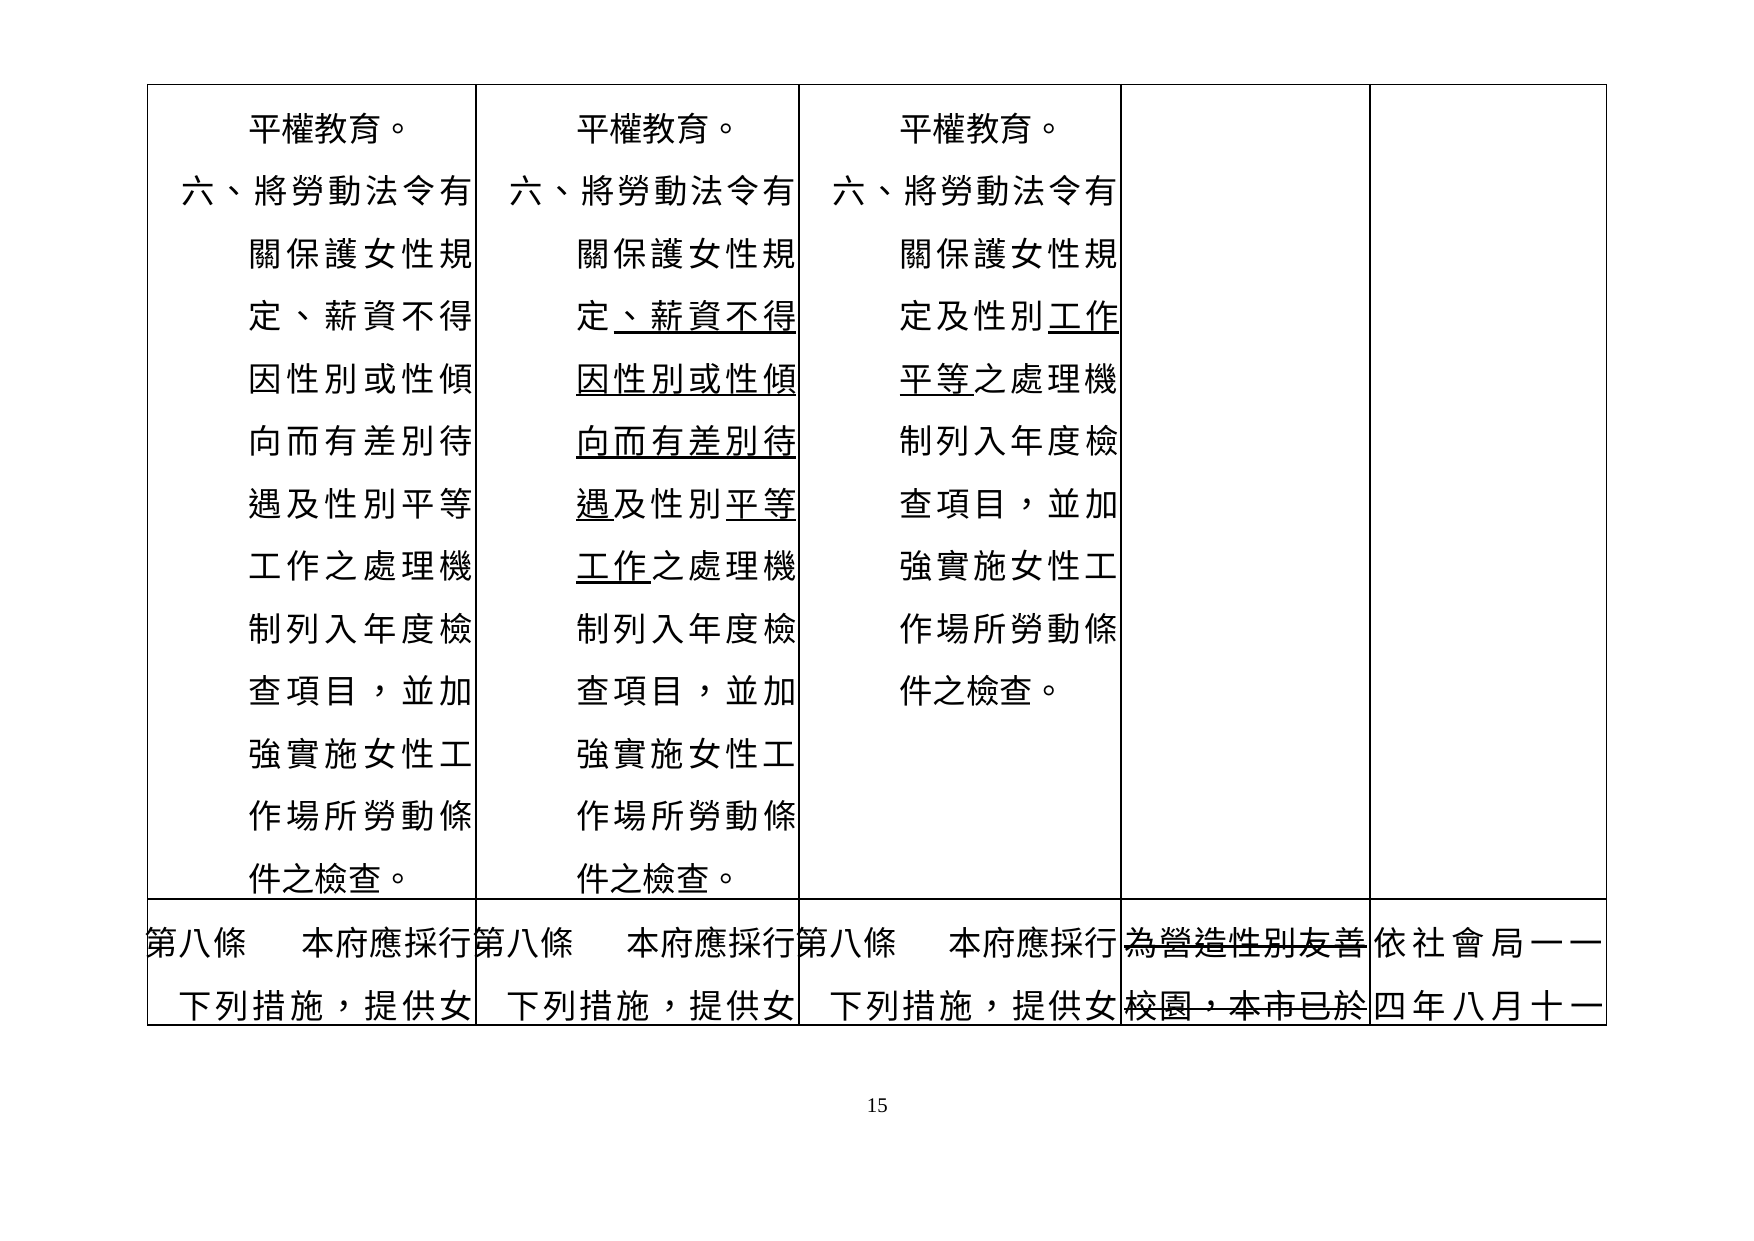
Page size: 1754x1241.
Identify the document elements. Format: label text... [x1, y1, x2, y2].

table_cell 第八條 本府應採行下列措施，提供女性平等之教育環境與機會： 一、辦理下列性別平等教育相關活動： （一）成立性別平等 教育委員會，推動性別平等教育工作。 （二）培育性別平等 教育種籽教師，負責推廣工作。 （三）教育相關人員 應參與性別平等教育相關課程研習，每年至少四小時。 （四）研編性別平等 教育課程及教材，並建置相關資源。 （五）獎勵學校、教師、學生、家長辦理並參與性別平等教育相關活動。 （六）鼓勵男性積極 參與性別平等教育相關研習、宣導活動。 二、提供均等之教育機會與多元教育學習模式，引導女性適性發展並鼓勵其參與各項活動。 三、結合學校、家長、社區舉辦各項女性終身學習進修課程及親職教育活動，提供女性自我成長與發展機會。 四、為失學之女性辦理下列教育學習與輔導： （一）為中輟女學生 實施適性之補救教學與輔導，並結合相關單位建立輔導網絡，提供輔導及協助安置及再學習機會。 （二）為失學之婦女 辦理成人基本教育研習。 五、為未婚懷孕、遭性侵害等不利處境之女性，提供下列彈性多元教育措施： （一）協助中途之家 實施補救教學。 （二）協調各公益機 構提供其進修機會。 （三）獎勵各級學校 提供其彈性多元教育之機會。 [148, 900, 475, 1024]
table_cell 第八條 本府應採行下列措施，提供女性平等之教育環境與機會： 一、辦理下列性別平等教育相關活動： （一）成立性別平等教育委員會，推動性別平等教育工作。 （二）培育性別平等教育種籽教師，負責推廣工作。 （三）教育相關人員應參與性別平等教育相關課程研習，每年至少四小時。 （四）研編性別平等教育課程及教材，並建置相關資源。 （五）獎勵學校、教師、學生、家長辦理並參與性別平等教育相關活動。 （六）鼓勵男性積極參與性別平等教育相關研習、宣導活動。 二、提供均等之教育機會與多元教育學習模式，引導女性適性發展並鼓勵其參與各項活動。 三、結合學校、家長、社區舉辦各項女性終身學習進修課程及親職教育活動，提供女性自我成長與發展機會。 四、為失學之女性辦理下列教育學習與輔導： （一）為中輟女學生實施適性之補救教學與輔導，並結合相關單位建立輔導網絡，提供輔導及協助安置及再學習機會。 （二）為失學之婦女辦理成人基本教育研習。 五、為未婚懷孕、遭性侵害等不利處境之女性，提供下列彈性多元教育措施： （一）協助中途之家實施補救教學。 （二）協調各公益機構提供其進修機會。 （三）獎勵各級學校提供其彈性多元教育之機會。 [477, 900, 798, 1024]
table_cell [1122, 85, 1369, 898]
table_cell 第七條 本府應採行下列措施，排除女性就業障礙： 一、鼓勵企業設置或提供適當育兒措施。 二、設置女性就業歧視申訴專線，落實職場性騷擾防制機制。 三、提供女性就業諮詢、就業研習及求才、求職服務，以協助其適性就業。 四、辦理職業訓練，提供女性學習專業技能，協助請領訓練期間訓練生活津貼。 五、加強女性勞工勞動權益教育，補助事業單位及產職業工會辦理性別平權教育。 六、將勞動法令有關保護女性規定、薪資不得因性別或性傾向而有差別待遇及性別平等工作之處理機制列入年度檢查項目，並加強實施女性工作場所勞動條件之檢查。 [148, 85, 475, 898]
table_cell 為營造性別友善校園，本市已於 [1122, 900, 1369, 1024]
table_cell 第七條 本府應採行下列措施，排除女性就業障礙： 一、鼓勵企業設置或提供適當育兒措施。 二、設置女性就業歧視申訴專線，落實職場性騷擾防制機制。 三、提供女性就業諮詢、就業研習及求才、求職服務，以協助其適性就業。 四、辦理職業訓練，提供女性學習專業技能，協助請領訓練期間訓練生活津貼。 五、加強女性勞工勞動權益教育，補助事業單位及產職業工會辦理性別平權教育。 六、將勞動法令有關保護女性規定及性別工作平等之處理機制列入年度檢查項目，並加強實施女性工作場所勞動條件之檢查。 [800, 85, 1120, 898]
table_cell 第七條 本府應採行下列措施，排除女性就業障礙： 一、鼓勵企業設置或提供適當育兒措施。 二、設置女性就業歧視申訴專線，落實職場性騷擾防制機制。 三、提供女性就業諮詢、就業研習及求才、求職服務，以協助其適性就業。 四、辦理職業訓練，提供女性學習專業技能，協助請領訓練期間訓練生活津貼。 五、加強女性勞工勞動權益教育，補助事業單位及產職業工會辦理性別平權教育。 六、將勞動法令有關保護女性規定、薪資不得因性別或性傾向而有差別待遇及性別平等工作之處理機制列入年度檢查項目，並加強實施女性工作場所勞動條件之檢查。 [477, 85, 798, 898]
table_cell 第八條 本府應採行下列措施，提供女性平等之教育環境與機會： 一、辦理下列性別平等教育相關活動： （一）成立性別平等教育委員會，推動性別平等教育工作。 （二）培育性別平等教育種籽教師，負責推廣工作。 （三）教育相關人員應參與性別平等教育相關課程研習，每二年至少三小時。 （四）研編性別平等教育課程及教材，並建置相關資源。 （五）獎勵學校、教師、學生、家長辦理並參與性別平等教育相關活動。 （六）鼓勵男性積極參與性別平等教育相關研習、宣導活動。 二、提供均等之教育機會與多元教育學習模式，引導女性適性發展並鼓勵其參與各項活動。 三、結合學校、家長、社區舉辦各項女性終身學習進修課程及親職教育活動，提供女性自我成長與發展機會。 四、為失學之女性辦理下列教育學習與輔導： （一）為中輟女學生實施適性之補救教學與輔導，並結合相關單位建立輔導網絡，提供輔導及協助安置及再學習機會。 （二）為失學之婦女辦理成人基本教育研習。 五、為未婚懷孕、遭性侵害等不利處境之女性，提供下列彈性多元教育措施： （一）協助中途之家實施補救教學。 （二）協調各公益機構提供其進修機會。 （三）獎勵各級學校提供其彈性多元教育之機會。 [800, 900, 1120, 1024]
table_cell [1371, 85, 1606, 898]
table_cell 依社會局一一四年八月十一 [1371, 900, 1606, 1024]
